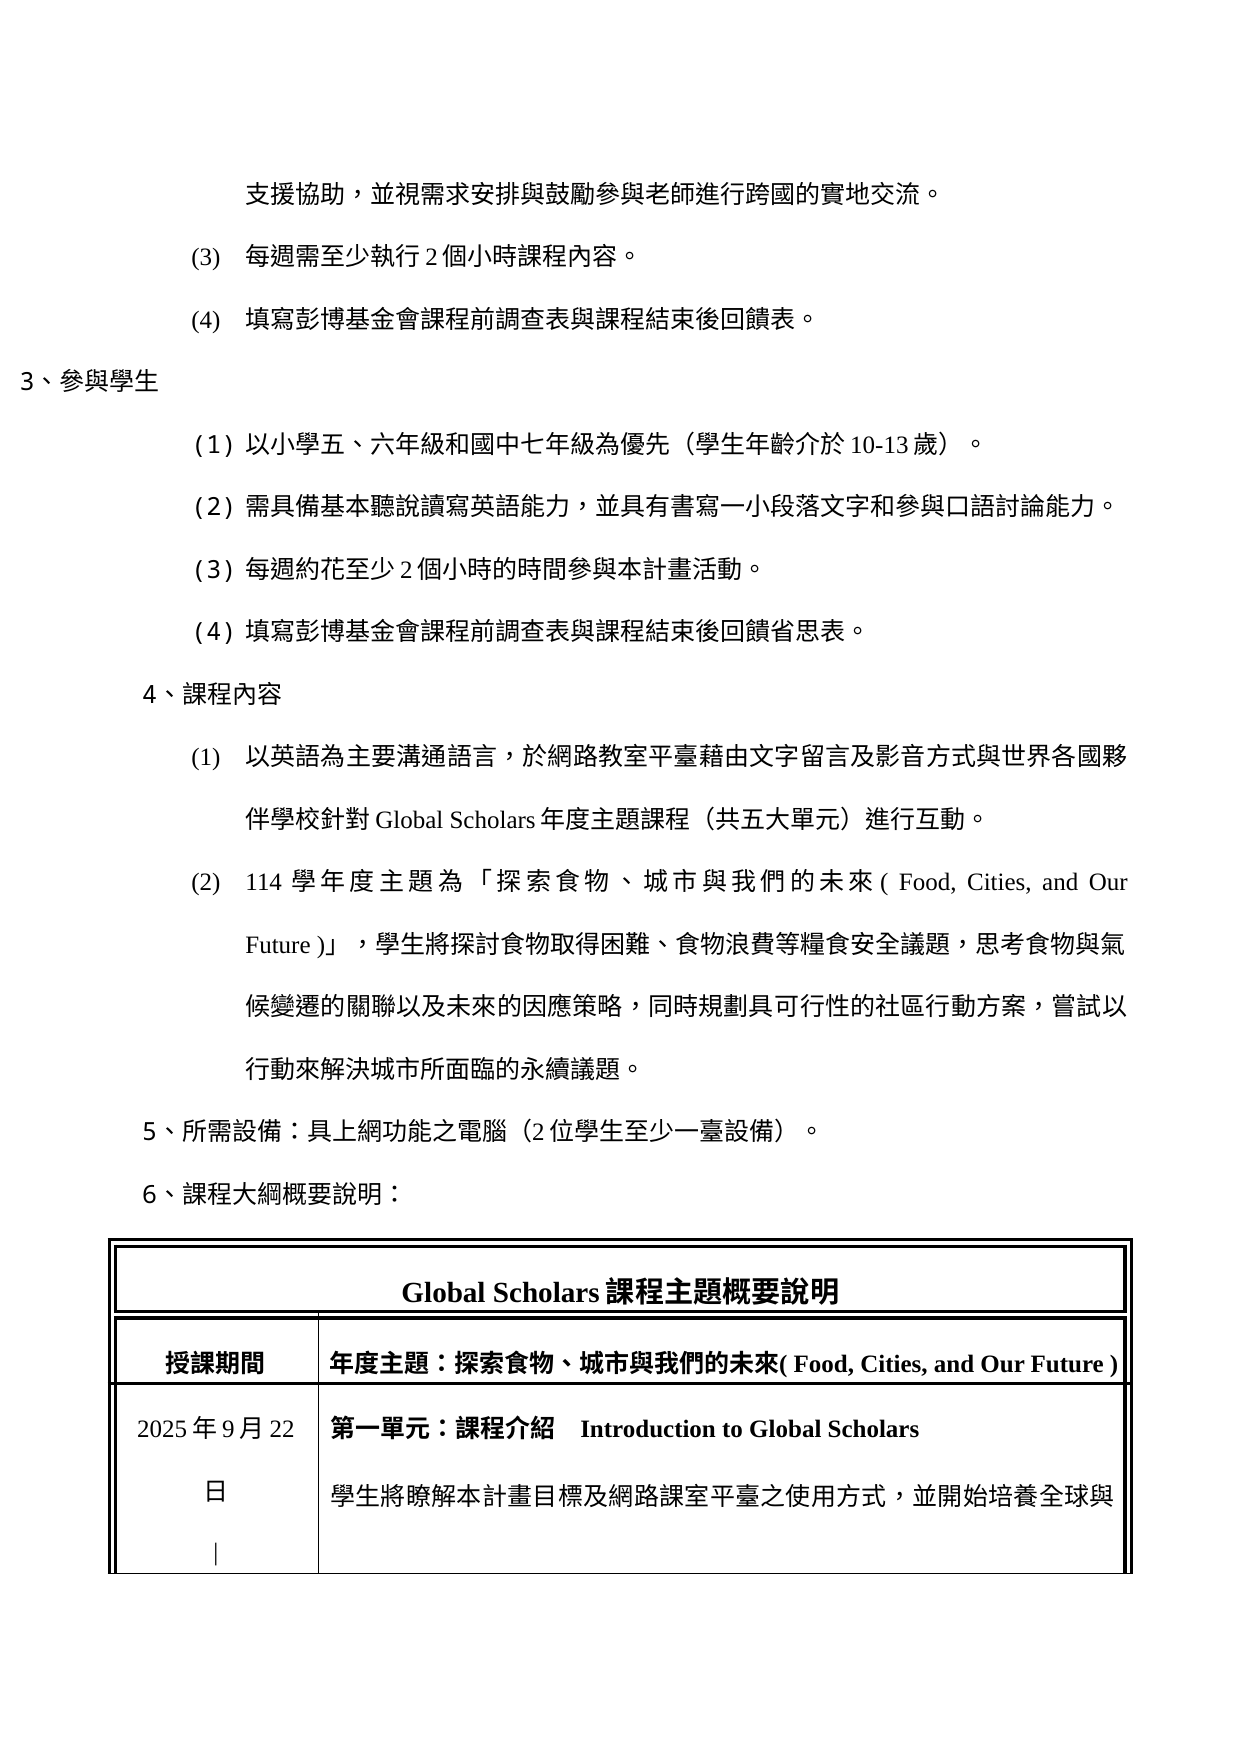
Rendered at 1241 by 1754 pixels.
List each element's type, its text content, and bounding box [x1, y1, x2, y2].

list 所需設備：具上網功能之電腦（2位學生至少一臺設備）。 [142, 1088, 1128, 1151]
list 需具備基本聽說讀寫英語能力，並具有書寫一小段落文字和參與口語討論能力。 [191, 463, 1128, 526]
list 每週約花至少2個小時的時間參與本計畫活動。 [191, 526, 1128, 588]
list 以英語為主要溝通語言，於網路教室平臺藉由文字留言及影音方式與世界各國夥伴學校針對Global Scholars年度主題課程（共五大單元）進行互動。 [191, 713, 1128, 838]
list 填寫彭博基金會課程前調查表與課程結束後回饋表。 [191, 276, 1128, 338]
list 以小學五、六年級和國中七年級為優先（學生年齡介於10-13歲）。 [191, 401, 1128, 463]
table_cell 年度主題：探索食物、城市與我們的未來( Food, Cities, and Our Future ) [319, 1310, 1128, 1382]
table_cell 第一單元：課程介紹 Introduction to Global Scholars 學生將瞭解本計畫目標及網路課室平臺之使用方式，並開始培養全球與 [319, 1385, 1123, 1573]
table_header Global Scholars課程主題概要說明 [112, 1241, 1128, 1310]
list 114學年度主題為「探索食物、城市與我們的未來( Food, Cities, and Our Future )」，學生將探討食物取得困難、食物浪費等糧食安全議題，思考食物與氣候變遷的關聯以及未來的因應策略，同時規劃具可行性的社區行動方案，嘗試以行動來解決城市所面臨的永續議題。 [191, 838, 1128, 1088]
list 每週需至少執行2個小時課程內容。 [191, 213, 1128, 276]
table_cell 授課期間 [112, 1310, 318, 1382]
list 課程大綱概要說明： [142, 1151, 1128, 1213]
list 課程內容 [142, 651, 1128, 713]
list 參與學生 [19, 338, 1128, 401]
list 支援協助，並視需求安排與鼓勵參與老師進行跨國的實地交流。 [191, 151, 1128, 213]
list 填寫彭博基金會課程前調查表與課程結束後回饋省思表。 [191, 588, 1128, 651]
table_cell 2025年9月22日 | [117, 1385, 318, 1573]
